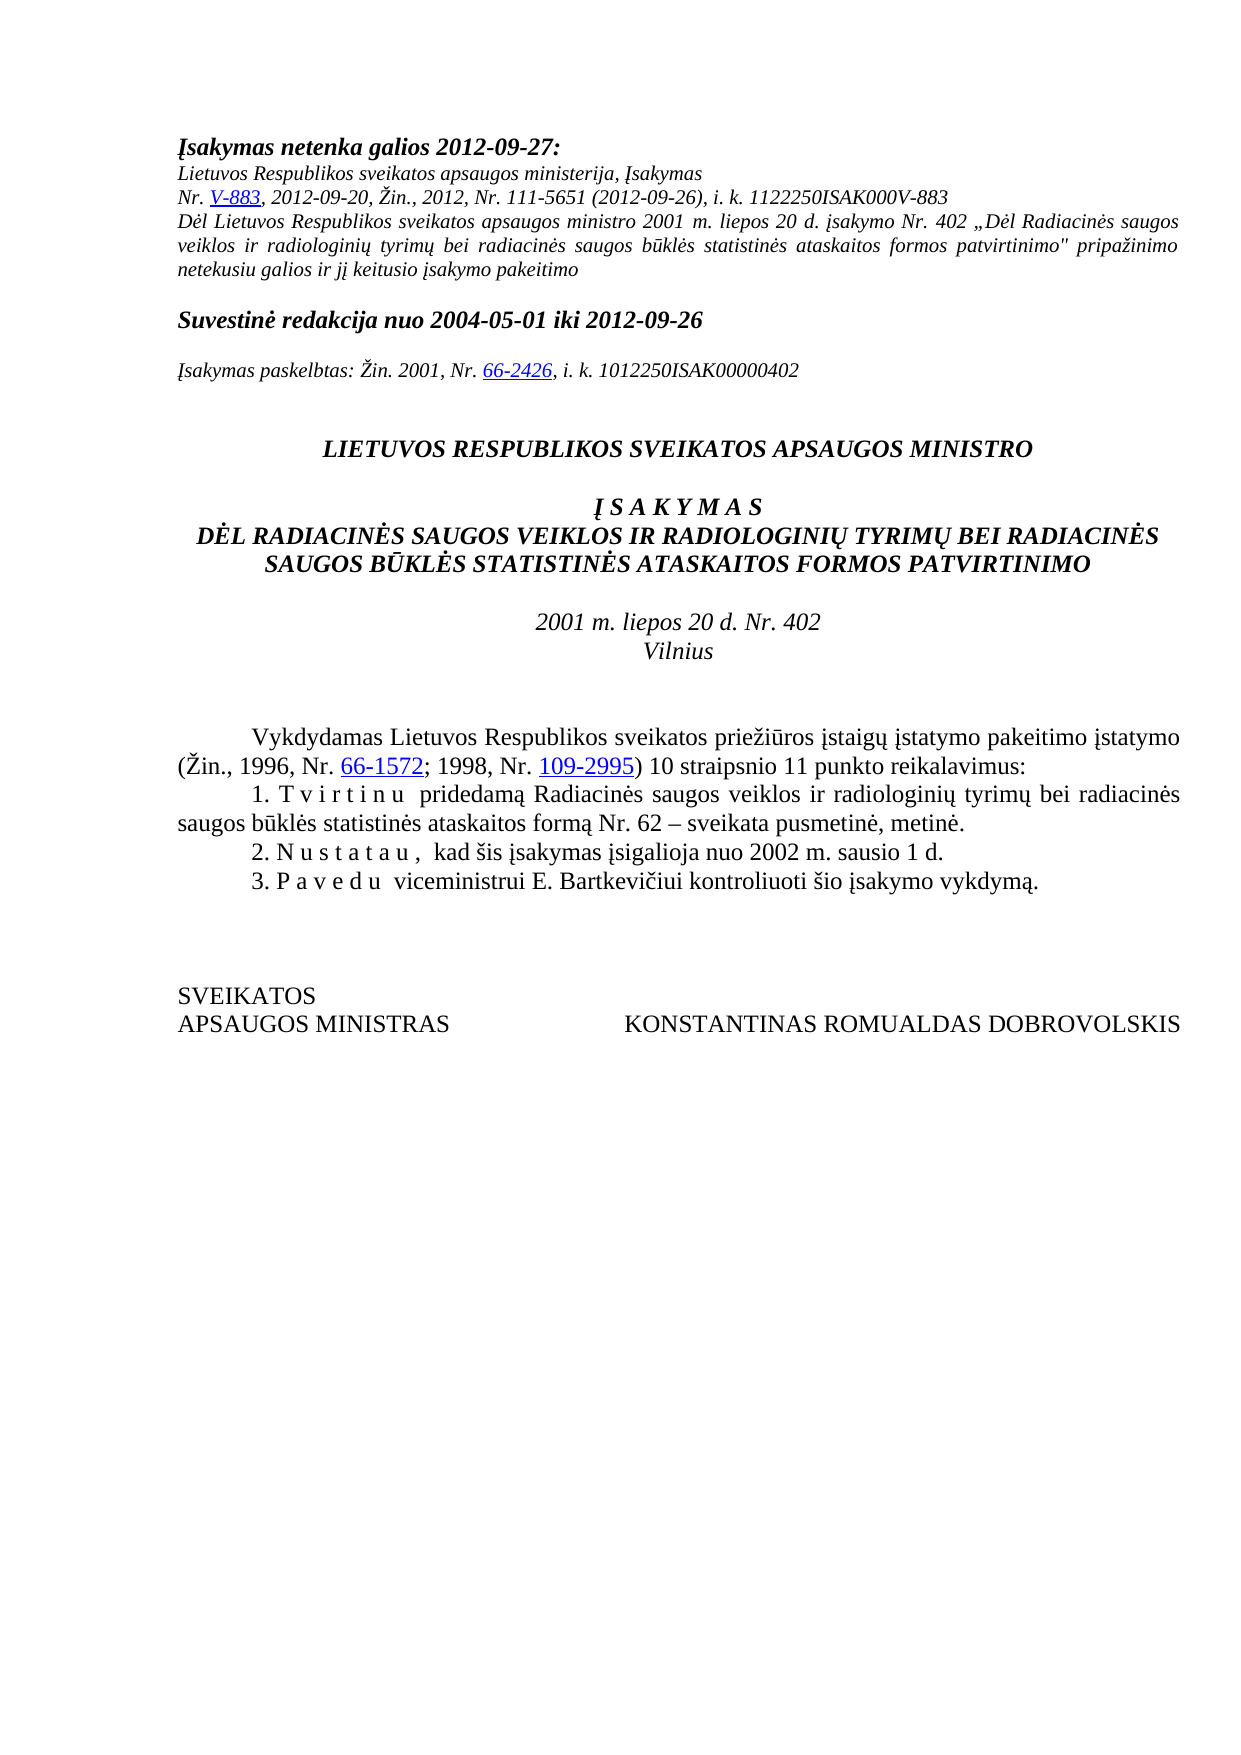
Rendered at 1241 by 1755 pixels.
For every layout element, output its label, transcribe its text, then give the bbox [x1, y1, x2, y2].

text LIETUVOS RESPUBLIKOS SVEIKATOS APSAUGOS MINISTRO [177, 434, 1181, 463]
text Į S A K Y M A S [177, 492, 1181, 521]
text Vilnius [177, 636, 1181, 664]
text 2001 m. liepos 20 d. Nr. 402 [177, 607, 1181, 636]
text Sveikatos [177, 981, 1181, 1009]
text 2. Nustatau, kad šis įsakymas įsigalioja nuo 2002 m. sausio 1 d. [177, 837, 1181, 866]
text 3. Pavedu viceministrui E. Bartkevičiui kontroliuoti šio įsakymo vykdymą. [177, 866, 1181, 894]
text 1. Tvirtinu pridedamą Radiacinės saugos veiklos ir radiologinių tyrimų bei radiacinės saugos būklės statistinės ataskaitos formą Nr. 62 – sveikata pusmetinė, metinė. [177, 779, 1181, 837]
text apsaugos MinistraS Konstantinas Romualdas Dobrovolskis [177, 1009, 1181, 1038]
text Suvestinė redakcija nuo 2004-05-01 iki 2012-09-26 [177, 305, 1181, 334]
text Nr. V-883, 2012-09-20, Žin., 2012, Nr. 111-5651 (2012-09-26), i. k. 1122250ISAK000V-883 [177, 184, 1181, 209]
text Lietuvos Respublikos sveikatos apsaugos ministerija, Įsakymas [177, 161, 1181, 184]
text Dėl Lietuvos Respublikos sveikatos apsaugos ministro 2001 m. liepos 20 d. įsakymo Nr. 402 „Dėl Radiacinės saugos veiklos ir radiologinių tyrimų bei radiacinės saugos būklės statistinės ataskaitos formos patvirtinimo" pripažinimo netekusiu galios ir jį keitusio įsakymo pakeitimo [177, 209, 1181, 281]
text Įsakymas paskelbtas: Žin. 2001, Nr. 66-2426, i. k. 1012250ISAK00000402 [177, 358, 1181, 382]
text DĖL RADIACINĖS SAUGOS VEIKLOS IR RADIOLOGINIŲ TYRIMŲ BEI RADIACINĖS SAUGOS BŪKLĖS STATISTINĖS ATASKAITOS FORMOS PATVIRTINIMO [177, 521, 1181, 578]
text Įsakymas netenka galios 2012-09-27: [177, 132, 1181, 161]
text Vykdydamas Lietuvos Respublikos sveikatos priežiūros įstaigų įstatymo pakeitimo įstatymo (Žin., 1996, Nr. 66-1572; 1998, Nr. 109-2995) 10 straipsnio 11 punkto reikalavimus: [177, 722, 1181, 779]
